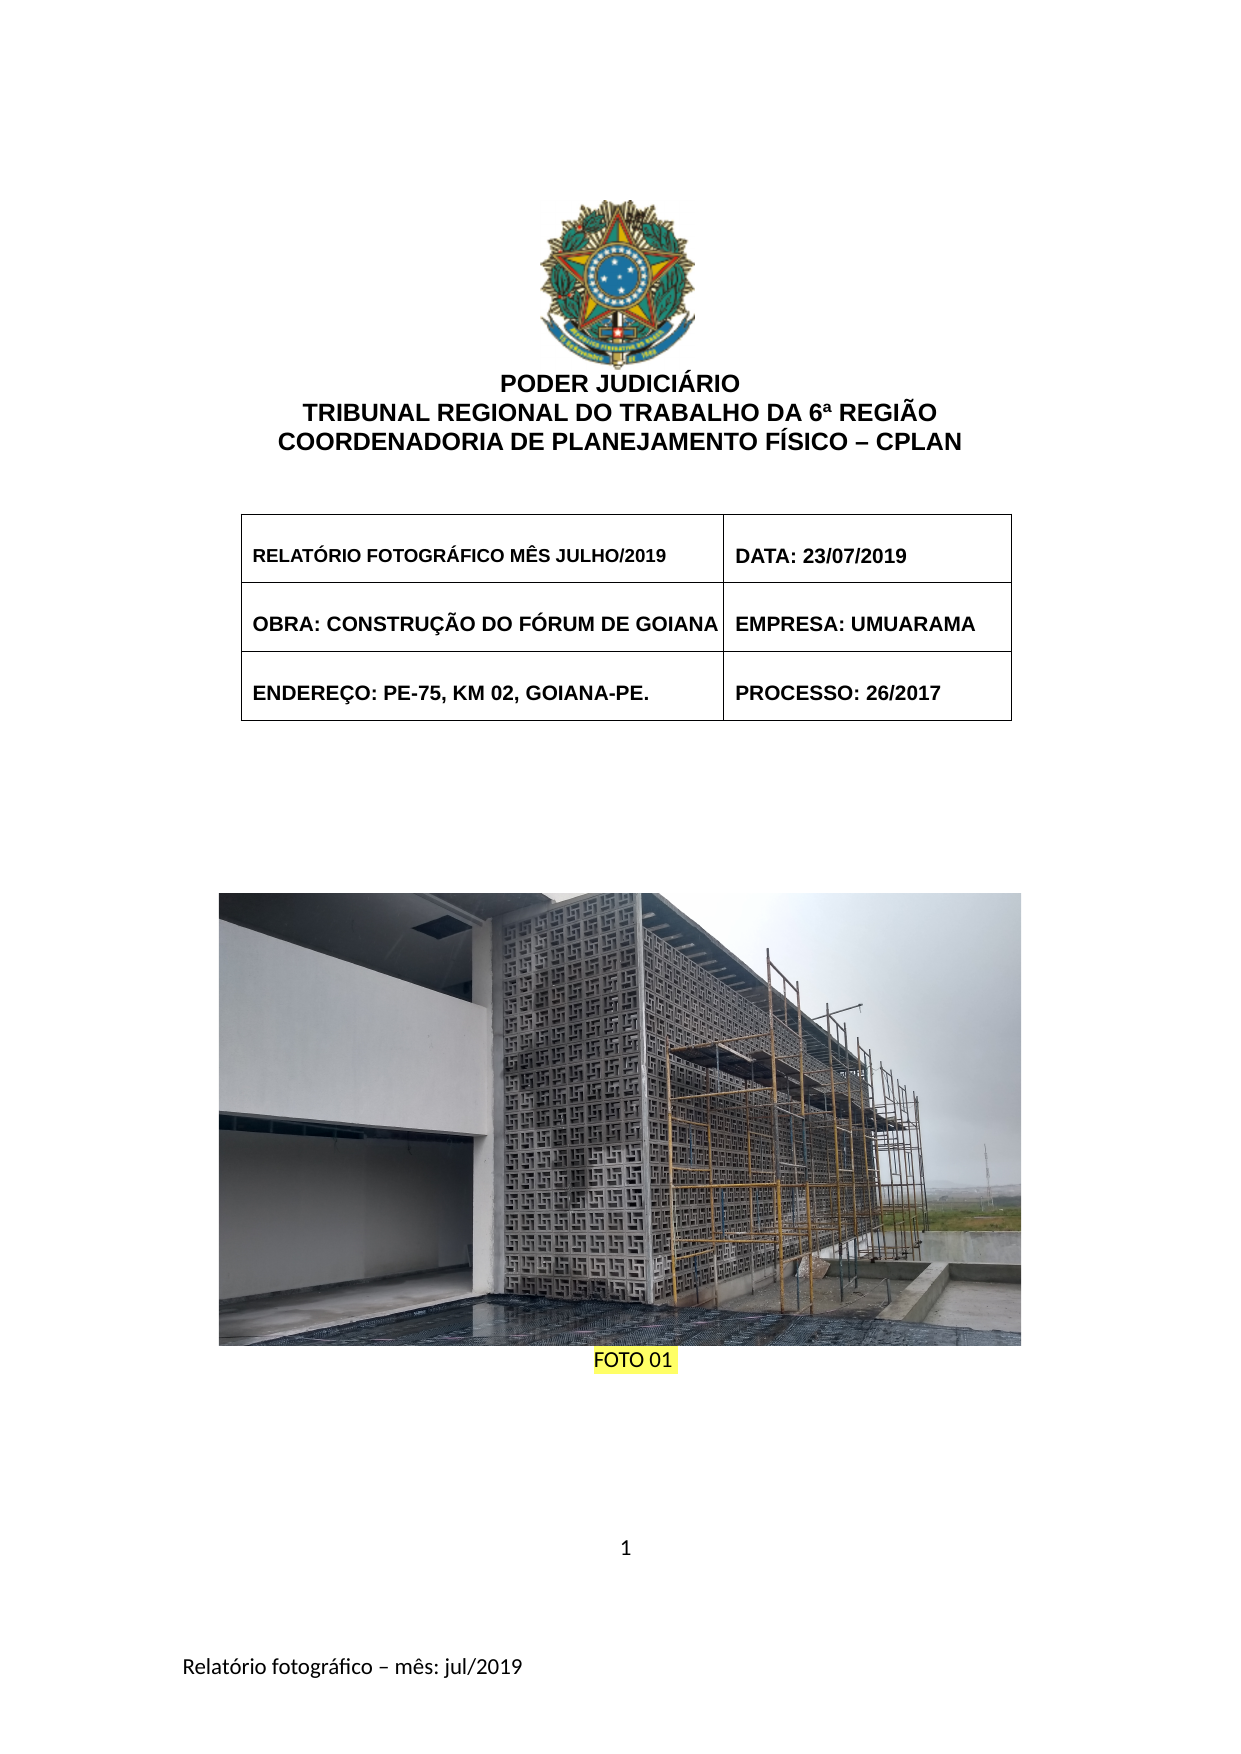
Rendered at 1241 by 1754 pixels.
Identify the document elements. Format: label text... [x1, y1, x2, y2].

table_cell PROCESSO: 26/2017 [724, 652, 1011, 720]
table_cell OBRA: CONSTRUÇÃO DO FÓRUM DE GOIANA [242, 583, 723, 651]
text TRIBUNAL REGIONAL DO TRABALHO DA 6ª REGIÃO [177, 398, 1063, 427]
table_header DATA: 23/07/2019 [724, 515, 1011, 582]
text COORDENADORIA DE PLANEJAMENTO FÍSICO – CPLAN [177, 427, 1063, 456]
picture [540, 200, 695, 370]
picture [218, 893, 1022, 1346]
table_cell EMPRESA: UMUARAMA [724, 583, 1011, 651]
table_header RELATÓRIO FOTOGRÁFICO MÊS JULHO/2019 [242, 515, 723, 582]
table_cell ENDEREÇO: PE-75, KM 02, GOIANA-PE. [242, 652, 723, 720]
text PODER JUDICIÁRIO [177, 369, 1063, 398]
text 1 [177, 1533, 1063, 1561]
text FOTO 01 [177, 923, 1063, 1374]
